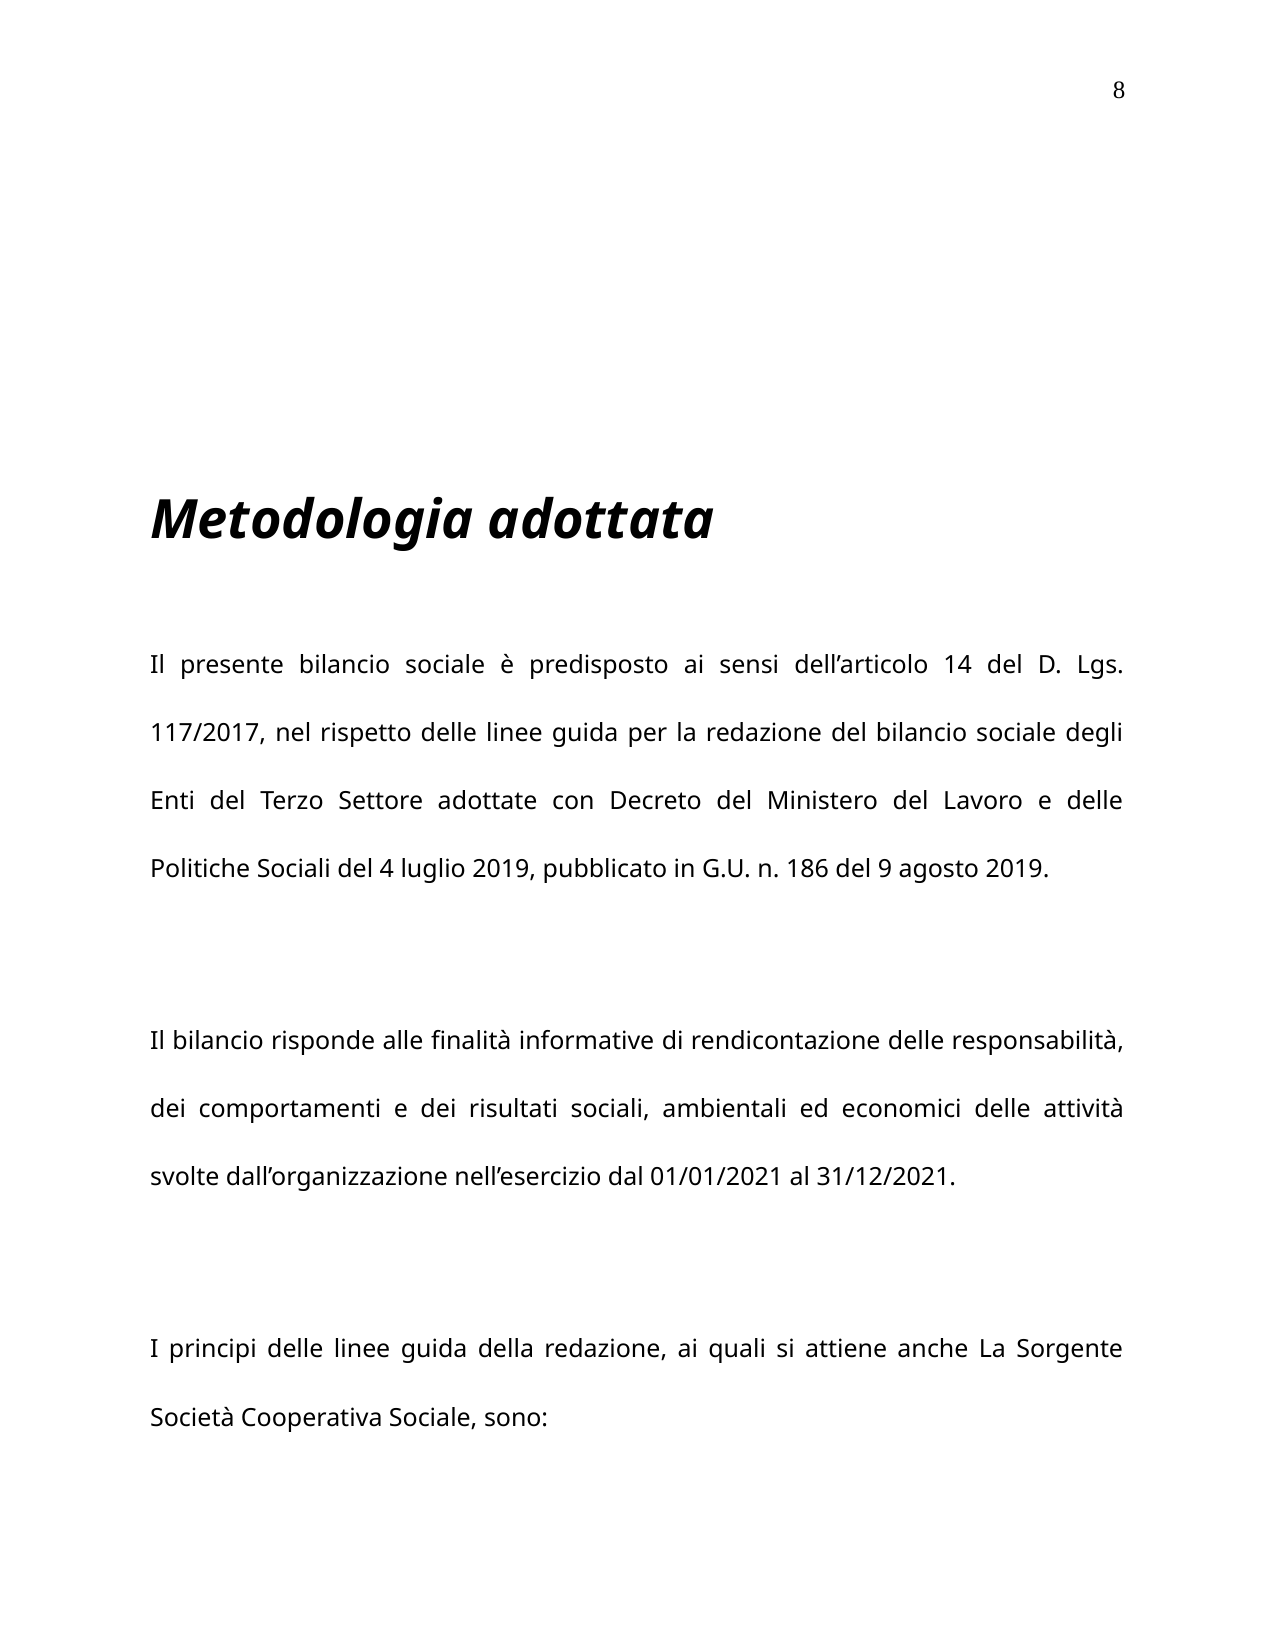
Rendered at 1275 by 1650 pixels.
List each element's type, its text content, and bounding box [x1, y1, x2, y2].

text I principi delle linee guida della redazione, ai quali si attiene anche La Sorgente Società Cooperativa Sociale, sono: [150, 1331, 1125, 1433]
text Metodologia adottata [150, 481, 1125, 554]
text Il presente bilancio sociale è predisposto ai sensi dell’articolo 14 del D. Lgs. 117/2017, nel rispetto delle linee guida per la redazione del bilancio sociale degli Enti del Terzo Settore adottate con Decreto del Ministero del Lavoro e delle Politiche Sociali del 4 luglio 2019, pubblicato in G.U. n. 186 del 9 agosto 2019. [150, 646, 1125, 885]
text Il bilancio risponde alle finalità informative di rendicontazione delle responsabilità, dei comportamenti e dei risultati sociali, ambientali ed economici delle attività svolte dall’organizzazione nell’esercizio dal 01/01/2021 al 31/12/2021. [150, 1023, 1125, 1193]
